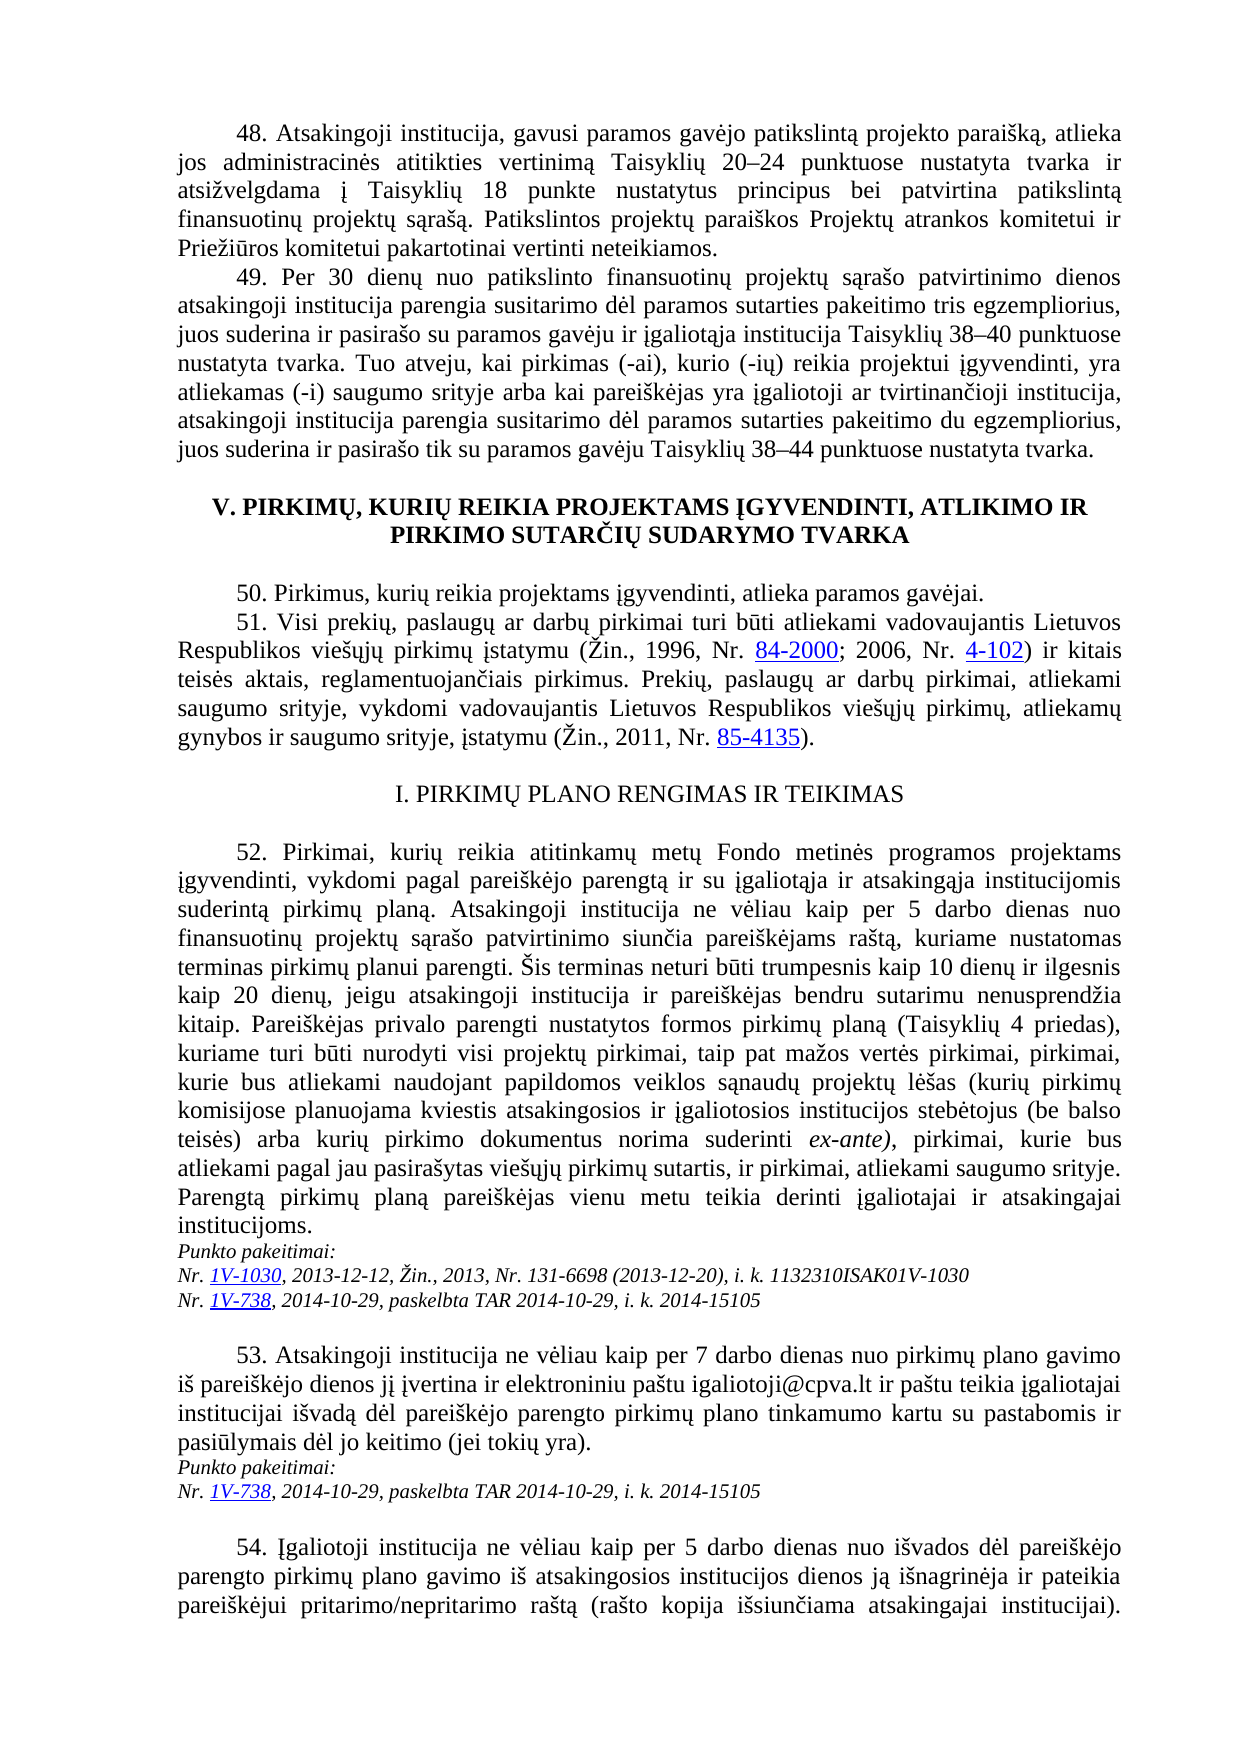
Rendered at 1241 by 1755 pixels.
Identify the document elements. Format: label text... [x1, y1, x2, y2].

text 52. Pirkimai, kurių reikia atitinkamų metų Fondo metinės programos projektams įgyvendinti, vykdomi pagal pareiškėjo parengtą ir su įgaliotąja ir atsakingąja institucijomis suderintą pirkimų planą. Atsakingoji institucija ne vėliau kaip per 5 darbo dienas nuo finansuotinų projektų sąrašo patvirtinimo siunčia pareiškėjams raštą, kuriame nustatomas terminas pirkimų planui parengti. Šis terminas neturi būti trumpesnis kaip 10 dienų ir ilgesnis kaip 20 dienų, jeigu atsakingoji institucija ir pareiškėjas bendru sutarimu nenusprendžia kitaip. Pareiškėjas privalo parengti nustatytos formos pirkimų planą (Taisyklių 4 priedas), kuriame turi būti nurodyti visi projektų pirkimai, taip pat mažos vertės pirkimai, pirkimai, kurie bus atliekami naudojant papildomos veiklos sąnaudų projektų lėšas (kurių pirkimų komisijose planuojama kviestis atsakingosios ir įgaliotosios institucijos stebėtojus (be balso teisės) arba kurių pirkimo dokumentus norima suderinti ex-ante), pirkimai, kurie bus atliekami pagal jau pasirašytas viešųjų pirkimų sutartis, ir pirkimai, atliekami saugumo srityje. Parengtą pirkimų planą pareiškėjas vienu metu teikia derinti įgaliotajai ir atsakingajai institucijoms. [177, 837, 1122, 1239]
text 48. Atsakingoji institucija, gavusi paramos gavėjo patikslintą projekto paraišką, atlieka jos administracinės atitikties vertinimą Taisyklių 20–24 punktuose nustatyta tvarka ir atsižvelgdama į Taisyklių 18 punkte nustatytus principus bei patvirtina patikslintą finansuotinų projektų sąrašą. Patikslintos projektų paraiškos Projektų atrankos komitetui ir Priežiūros komitetui pakartotinai vertinti neteikiamos. [177, 118, 1122, 262]
text 54. Įgaliotoji institucija ne vėliau kaip per 5 darbo dienas nuo išvados dėl pareiškėjo parengto pirkimų plano gavimo iš atsakingosios institucijos dienos ją išnagrinėja ir pateikia pareiškėjui pritarimo/nepritarimo raštą (rašto kopija išsiunčiama atsakingajai institucijai). [177, 1532, 1122, 1618]
text 53. Atsakingoji institucija ne vėliau kaip per 7 darbo dienas nuo pirkimų plano gavimo iš pareiškėjo dienos jį įvertina ir elektroniniu paštu igaliotoji@cpva.lt ir paštu teikia įgaliotajai institucijai išvadą dėl pareiškėjo parengto pirkimų plano tinkamumo kartu su pastabomis ir pasiūlymais dėl jo keitimo (jei tokių yra). [177, 1340, 1122, 1455]
text V. PIRKIMŲ, KURIŲ REIKIA PROJEKTAMS ĮGYVENDINTI, ATLIKIMO IR PIRKIMO SUTARČIŲ SUDARYMO TVARKA [177, 492, 1122, 549]
text Nr. 1V-1030, 2013-12-12, Žin., 2013, Nr. 131-6698 (2013-12-20), i. k. 1132310ISAK01V-1030 [177, 1263, 1122, 1287]
text Punkto pakeitimai: [177, 1455, 1122, 1479]
text Punkto pakeitimai: [177, 1239, 1122, 1263]
text Nr. 1V-738, 2014-10-29, paskelbta TAR 2014-10-29, i. k. 2014-15105 [177, 1479, 1122, 1503]
text 49. Per 30 dienų nuo patikslinto finansuotinų projektų sąrašo patvirtinimo dienos atsakingoji institucija parengia susitarimo dėl paramos sutarties pakeitimo tris egzempliorius, juos suderina ir pasirašo su paramos gavėju ir įgaliotąja institucija Taisyklių 38–40 punktuose nustatyta tvarka. Tuo atveju, kai pirkimas (-ai), kurio (-ių) reikia projektui įgyvendinti, yra atliekamas (-i) saugumo srityje arba kai pareiškėjas yra įgaliotoji ar tvirtinančioji institucija, atsakingoji institucija parengia susitarimo dėl paramos sutarties pakeitimo du egzempliorius, juos suderina ir pasirašo tik su paramos gavėju Taisyklių 38–44 punktuose nustatyta tvarka. [177, 262, 1122, 463]
text I. PIRKIMŲ PLANO RENGIMAS IR TEIKIMAS [177, 779, 1122, 808]
text Nr. 1V-738, 2014-10-29, paskelbta TAR 2014-10-29, i. k. 2014-15105 [177, 1287, 1122, 1312]
text 50. Pirkimus, kurių reikia projektams įgyvendinti, atlieka paramos gavėjai. [177, 578, 1122, 607]
text 51. Visi prekių, paslaugų ar darbų pirkimai turi būti atliekami vadovaujantis Lietuvos Respublikos viešųjų pirkimų įstatymu (Žin., 1996, Nr. 84-2000; 2006, Nr. 4-102) ir kitais teisės aktais, reglamentuojančiais pirkimus. Prekių, paslaugų ar darbų pirkimai, atliekami saugumo srityje, vykdomi vadovaujantis Lietuvos Respublikos viešųjų pirkimų, atliekamų gynybos ir saugumo srityje, įstatymu (Žin., 2011, Nr. 85-4135). [177, 607, 1122, 751]
